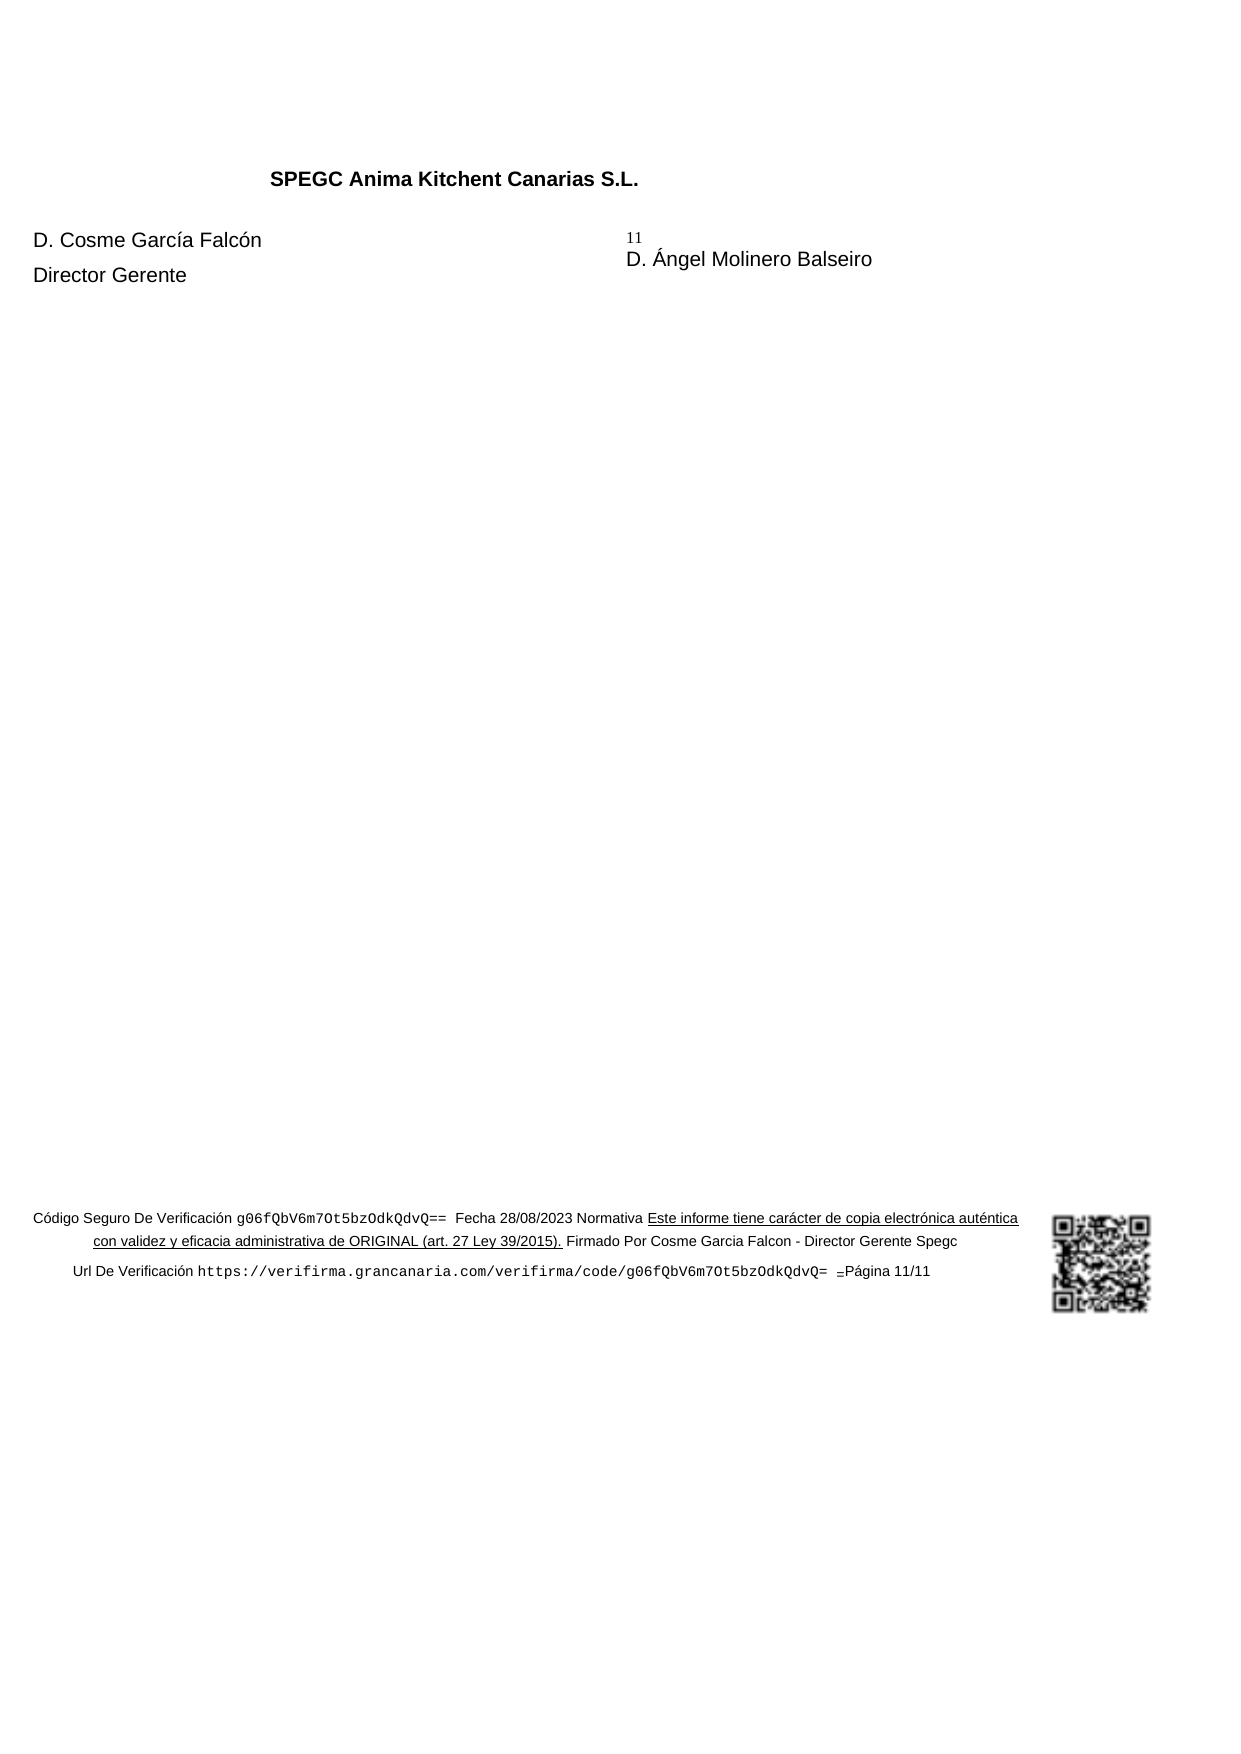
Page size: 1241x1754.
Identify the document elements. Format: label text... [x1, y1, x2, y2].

text Url De Verificación https://verifirma.grancanaria.com/verifirma/code/g06fQbV6m7Ot5bzOdkQdvQ= =Página 11/11 [73, 1256, 1042, 1283]
text Director Gerente [33, 263, 626, 287]
text D. Cosme García Falcón [33, 228, 626, 252]
text SPEGC Anima Kitchent Canarias S.L. [270, 167, 1219, 191]
text D. Ángel Molinero Balseiro [626, 247, 1219, 271]
text 11 [626, 228, 1219, 247]
text Código Seguro De Verificación g06fQbV6m7Ot5bzOdkQdvQ== Fecha 28/08/2023 Normativa Este informe tiene carácter de copia electrónica auténtica con validez y eficacia administrativa de ORIGINAL (art. 27 Ley 39/2015). Firmado Por Cosme Garcia Falcon - Director Gerente Spegc [33, 1210, 1042, 1250]
picture [1042, 1205, 1162, 1324]
